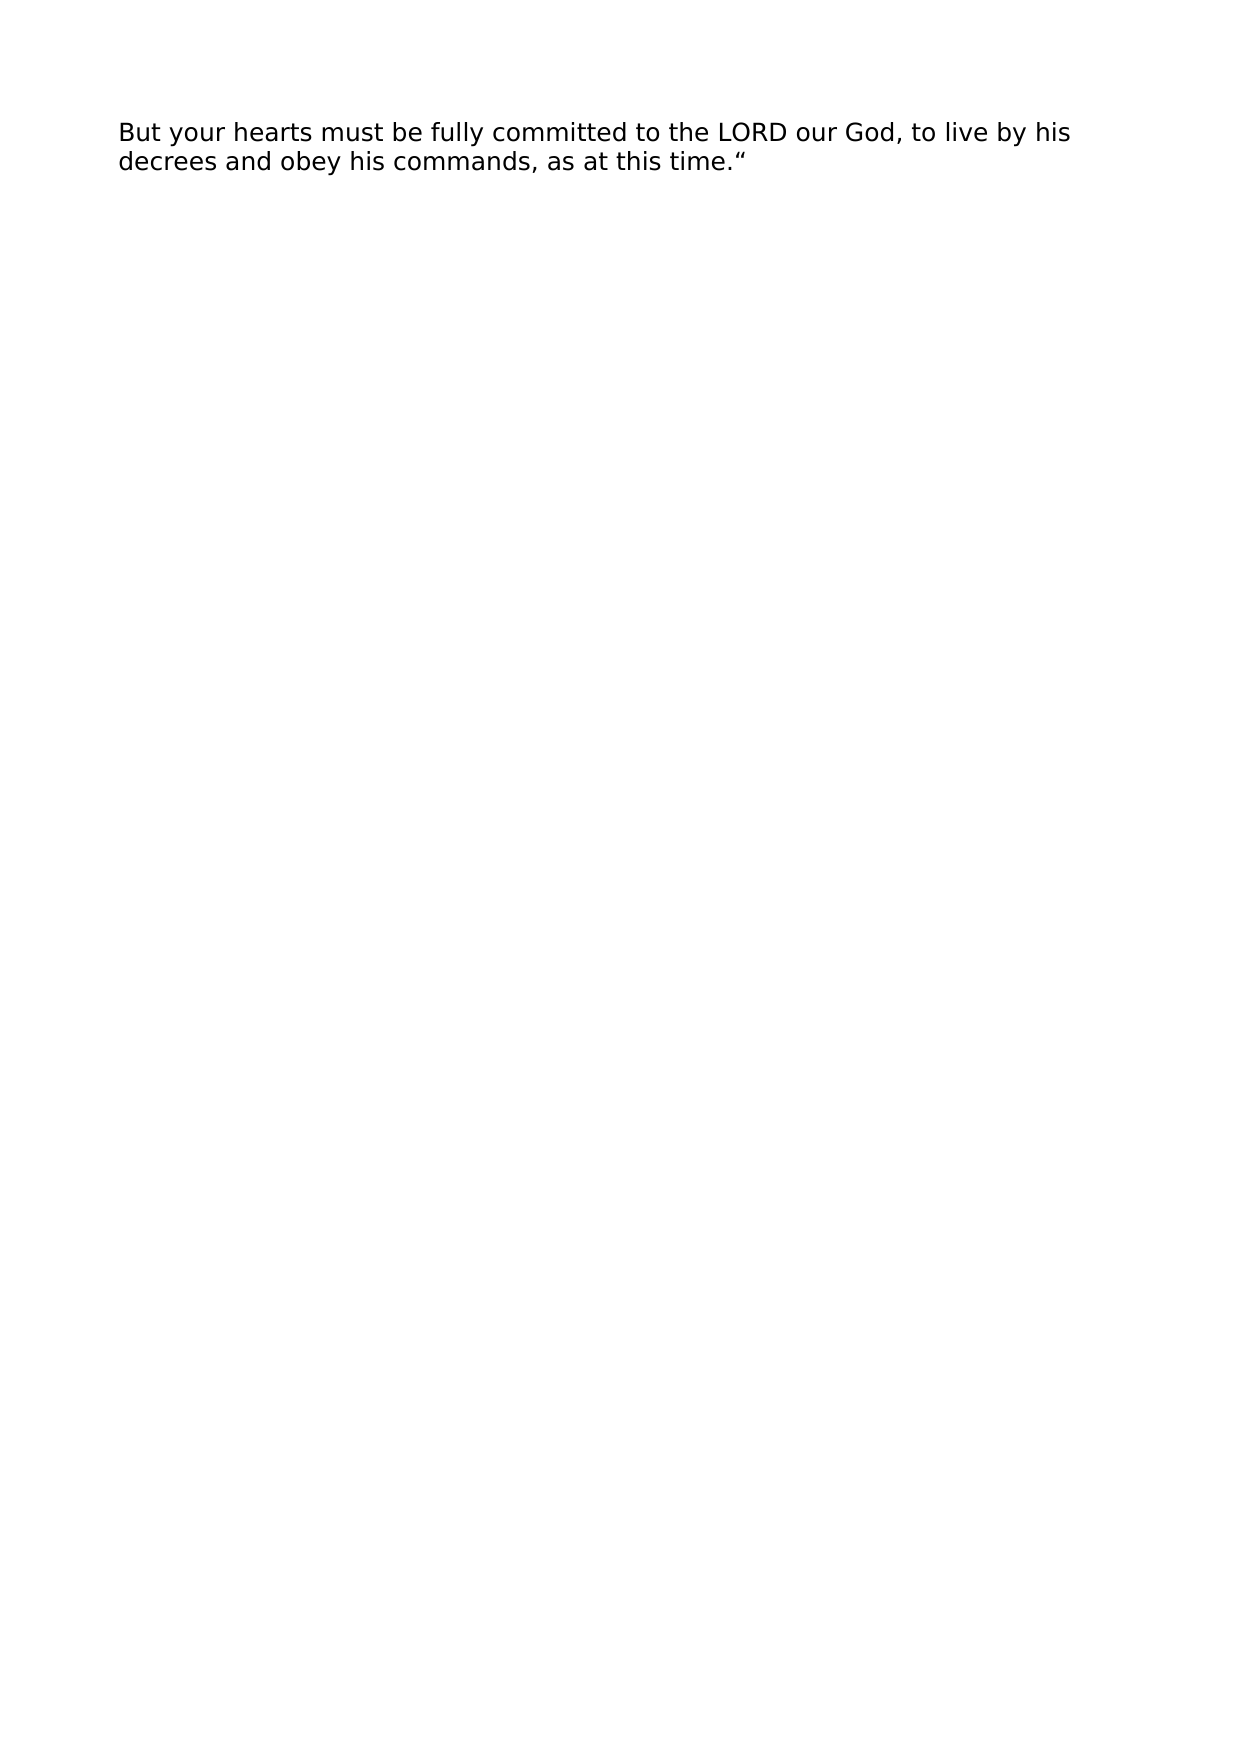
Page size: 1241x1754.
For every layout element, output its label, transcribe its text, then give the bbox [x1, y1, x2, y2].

text But your hearts must be fully committed to the LORD our God, to live by his decrees and obey his commands, as at this time.“ [118, 118, 1122, 176]
